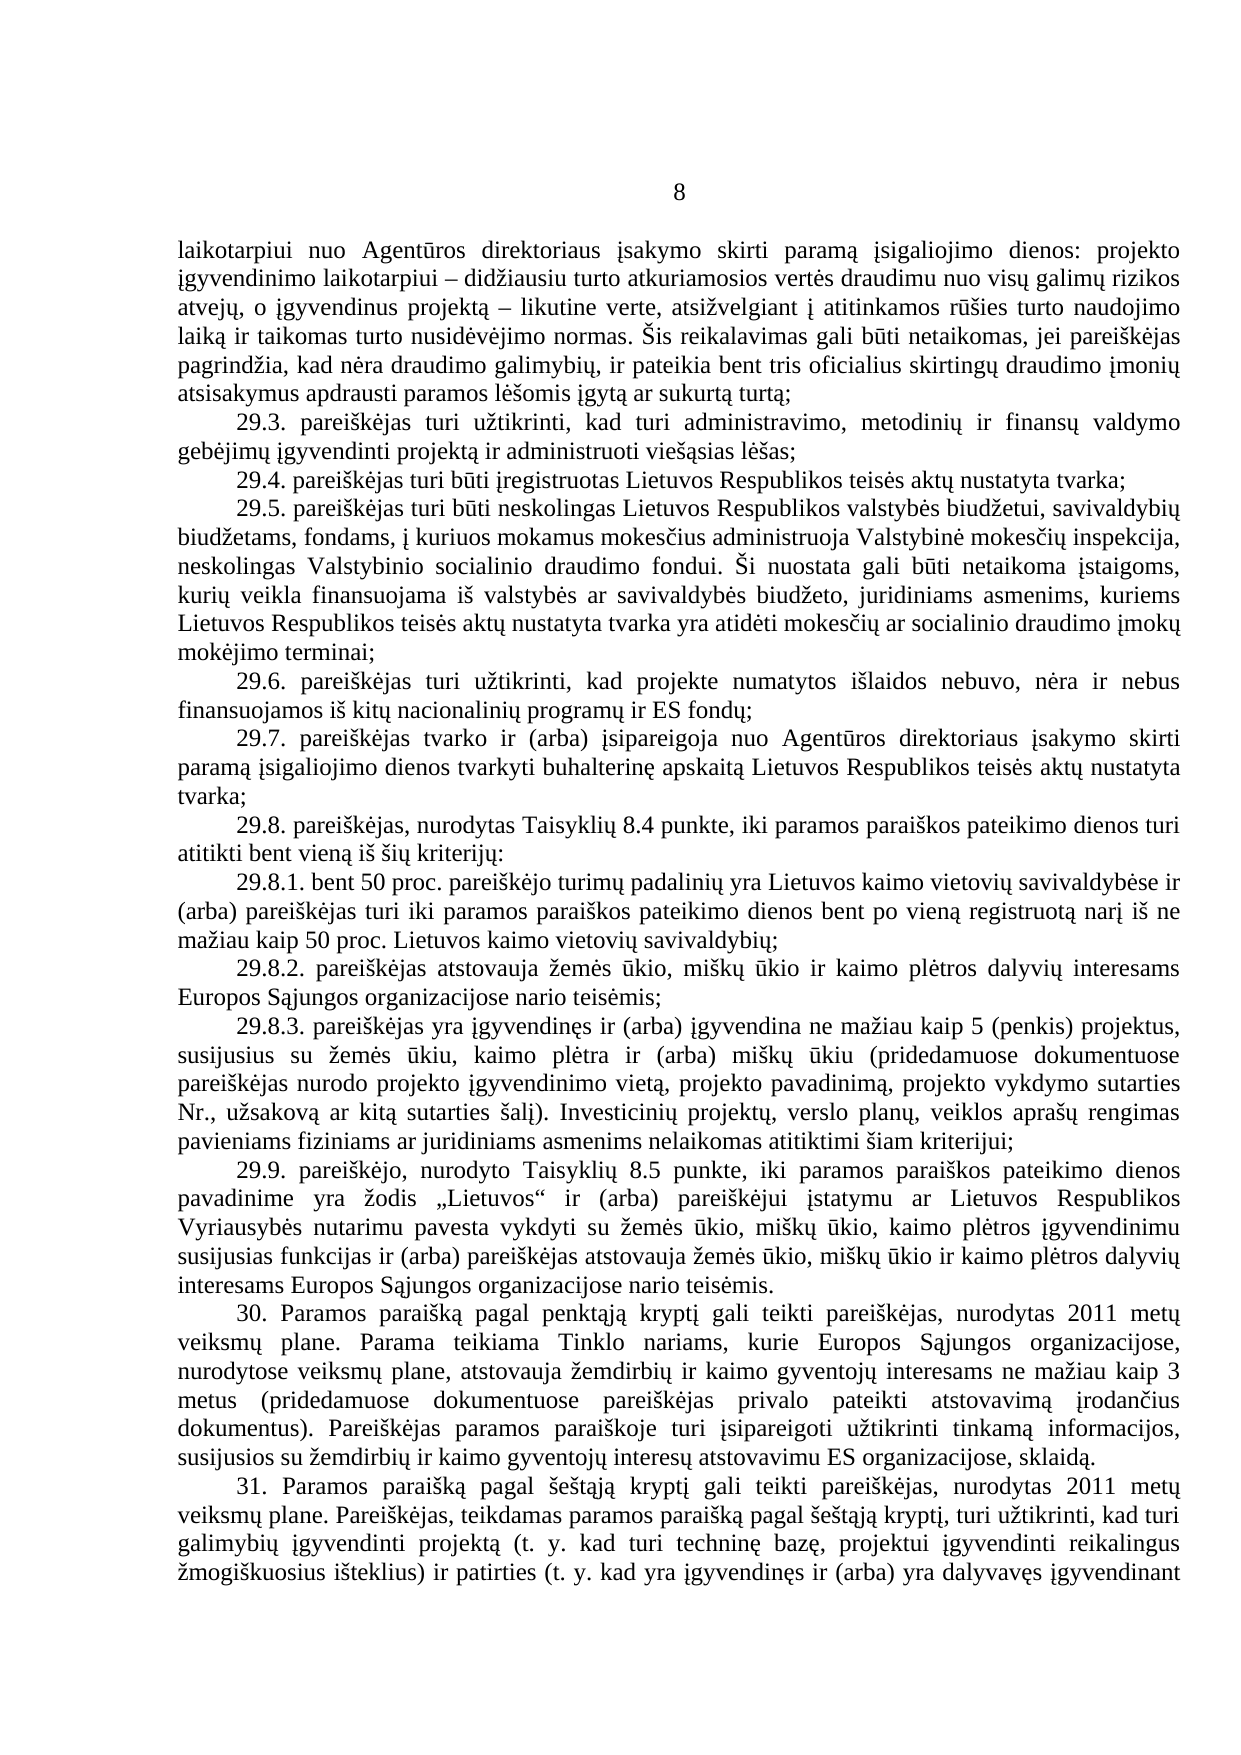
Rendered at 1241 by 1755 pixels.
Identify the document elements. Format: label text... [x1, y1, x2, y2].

text 31. Paramos paraišką pagal šeštąją kryptį gali teikti pareiškėjas, nurodytas 2011 metų veiksmų plane. Pareiškėjas, teikdamas paramos paraišką pagal šeštąją kryptį, turi užtikrinti, kad turi galimybių įgyvendinti projektą (t. y. kad turi techninę bazę, projektui įgyvendinti reikalingus žmogiškuosius išteklius) ir patirties (t. y. kad yra įgyvendinęs ir (arba) yra dalyvavęs įgyvendinant [177, 1471, 1181, 1586]
text 30. Paramos paraišką pagal penktąją kryptį gali teikti pareiškėjas, nurodytas 2011 metų veiksmų plane. Parama teikiama Tinklo nariams, kurie Europos Sąjungos organizacijose, nurodytose veiksmų plane, atstovauja žemdirbių ir kaimo gyventojų interesams ne mažiau kaip 3 metus (pridedamuose dokumentuose pareiškėjas privalo pateikti atstovavimą įrodančius dokumentus). Pareiškėjas paramos paraiškoje turi įsipareigoti užtikrinti tinkamą informacijos, susijusios su žemdirbių ir kaimo gyventojų interesų atstovavimu ES organizacijose, sklaidą. [177, 1298, 1181, 1471]
text 29.7. pareiškėjas tvarko ir (arba) įsipareigoja nuo Agentūros direktoriaus įsakymo skirti paramą įsigaliojimo dienos tvarkyti buhalterinę apskaitą Lietuvos Respublikos teisės aktų nustatyta tvarka; [177, 723, 1181, 810]
text 29.6. pareiškėjas turi užtikrinti, kad projekte numatytos išlaidos nebuvo, nėra ir nebus finansuojamos iš kitų nacionalinių programų ir ES fondų; [177, 666, 1181, 723]
text 29.3. pareiškėjas turi užtikrinti, kad turi administravimo, metodinių ir finansų valdymo gebėjimų įgyvendinti projektą ir administruoti viešąsias lėšas; [177, 407, 1181, 465]
text 29.8.1. bent 50 proc. pareiškėjo turimų padalinių yra Lietuvos kaimo vietovių savivaldybėse ir (arba) pareiškėjas turi iki paramos paraiškos pateikimo dienos bent po vieną registruotą narį iš ne mažiau kaip 50 proc. Lietuvos kaimo vietovių savivaldybių; [177, 867, 1181, 953]
text 29.8. pareiškėjas, nurodytas Taisyklių 8.4 punkte, iki paramos paraiškos pateikimo dienos turi atitikti bent vieną iš šių kriterijų: [177, 810, 1181, 867]
text 29.8.3. pareiškėjas yra įgyvendinęs ir (arba) įgyvendina ne mažiau kaip 5 (penkis) projektus, susijusius su žemės ūkiu, kaimo plėtra ir (arba) miškų ūkiu (pridedamuose dokumentuose pareiškėjas nurodo projekto įgyvendinimo vietą, projekto pavadinimą, projekto vykdymo sutarties Nr., užsakovą ar kitą sutarties šalį). Investicinių projektų, verslo planų, veiklos aprašų rengimas pavieniams fiziniams ar juridiniams asmenims nelaikomas atitiktimi šiam kriterijui; [177, 1011, 1181, 1155]
text laikotarpiui nuo Agentūros direktoriaus įsakymo skirti paramą įsigaliojimo dienos: projekto įgyvendinimo laikotarpiui – didžiausiu turto atkuriamosios vertės draudimu nuo visų galimų rizikos atvejų, o įgyvendinus projektą – likutine verte, atsižvelgiant į atitinkamos rūšies turto naudojimo laiką ir taikomas turto nusidėvėjimo normas. Šis reikalavimas gali būti netaikomas, jei pareiškėjas pagrindžia, kad nėra draudimo galimybių, ir pateikia bent tris oficialius skirtingų draudimo įmonių atsisakymus apdrausti paramos lėšomis įgytą ar sukurtą turtą; [177, 235, 1181, 407]
text 29.5. pareiškėjas turi būti neskolingas Lietuvos Respublikos valstybės biudžetui, savivaldybių biudžetams, fondams, į kuriuos mokamus mokesčius administruoja Valstybinė mokesčių inspekcija, neskolingas Valstybinio socialinio draudimo fondui. Ši nuostata gali būti netaikoma įstaigoms, kurių veikla finansuojama iš valstybės ar savivaldybės biudžeto, juridiniams asmenims, kuriems Lietuvos Respublikos teisės aktų nustatyta tvarka yra atidėti mokesčių ar socialinio draudimo įmokų mokėjimo terminai; [177, 493, 1181, 666]
text 29.4. pareiškėjas turi būti įregistruotas Lietuvos Respublikos teisės aktų nustatyta tvarka; [177, 465, 1181, 493]
text 29.8.2. pareiškėjas atstovauja žemės ūkio, miškų ūkio ir kaimo plėtros dalyvių interesams Europos Sąjungos organizacijose nario teisėmis; [177, 953, 1181, 1011]
text 29.9. pareiškėjo, nurodyto Taisyklių 8.5 punkte, iki paramos paraiškos pateikimo dienos pavadinime yra žodis „Lietuvos“ ir (arba) pareiškėjui įstatymu ar Lietuvos Respublikos Vyriausybės nutarimu pavesta vykdyti su žemės ūkio, miškų ūkio, kaimo plėtros įgyvendinimu susijusias funkcijas ir (arba) pareiškėjas atstovauja žemės ūkio, miškų ūkio ir kaimo plėtros dalyvių interesams Europos Sąjungos organizacijose nario teisėmis. [177, 1155, 1181, 1298]
